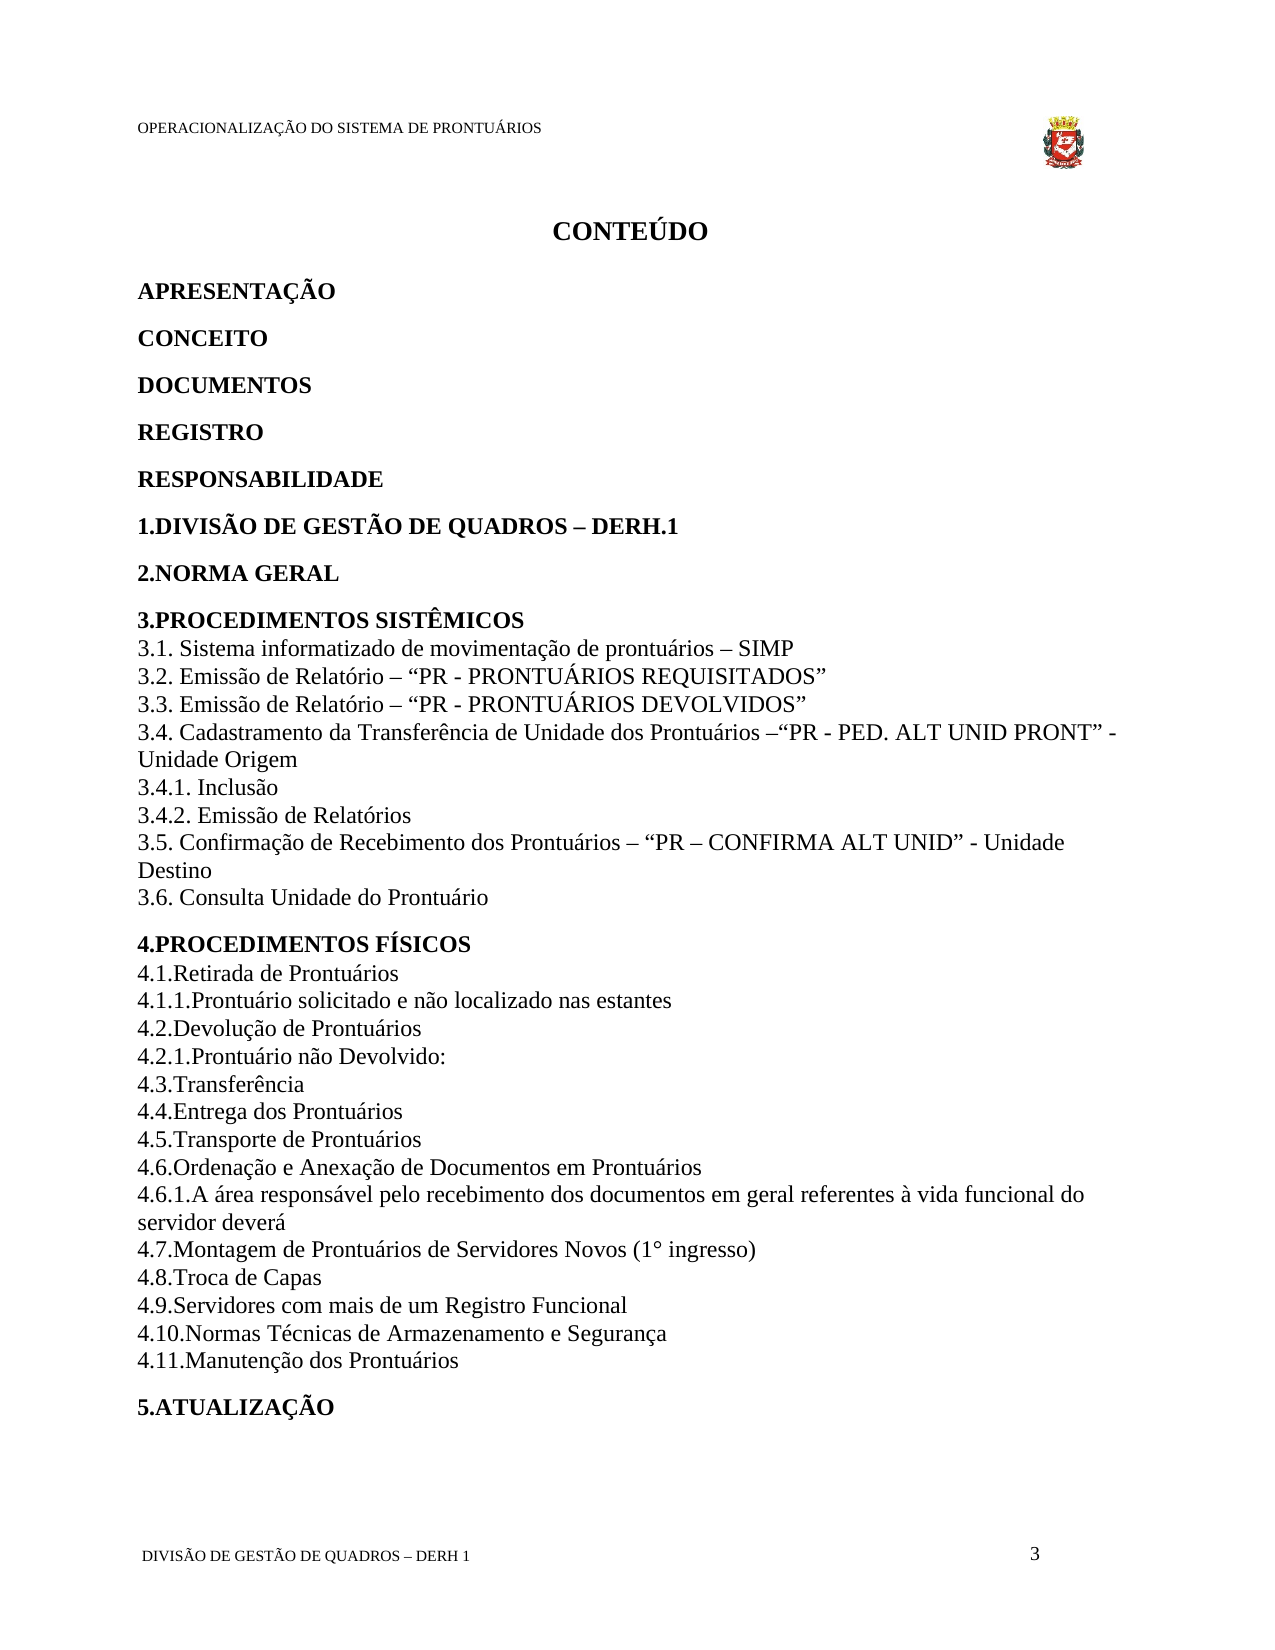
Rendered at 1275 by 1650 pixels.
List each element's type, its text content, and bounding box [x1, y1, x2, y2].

text 3.4.1. Inclusão [137, 773, 1125, 801]
list Ordenação e Anexação de Documentos em Prontuários [137, 1153, 1125, 1180]
list Troca de Capas [137, 1263, 1125, 1291]
list ATUALIZAÇÃO [137, 1393, 1125, 1421]
list A área responsável pelo recebimento dos documentos em geral referentes à vida funcional do servidor deverá [137, 1181, 1123, 1235]
text REGISTRO [137, 418, 1125, 446]
text CONTEÚDO [137, 215, 1123, 247]
list Entrega dos Prontuários [137, 1097, 1125, 1125]
text 3.3. Emissão de Relatório – “PR - PRONTUÁRIOS DEVOLVIDOS” [137, 690, 1125, 717]
list PROCEDIMENTOS FÍSICOS [137, 930, 1125, 958]
list Montagem de Prontuários de Servidores Novos (1° ingresso) [137, 1235, 1125, 1263]
list Prontuário não Devolvido: [137, 1042, 1125, 1069]
text 3.5. Confirmação de Recebimento dos Prontuários – “PR – CONFIRMA ALT UNID” - Unidade Destino [137, 829, 1123, 883]
list Normas Técnicas de Armazenamento e Segurança [137, 1319, 1125, 1346]
table_header 3 [756, 1539, 1039, 1564]
list NORMA GERAL [137, 559, 1125, 587]
list Devolução de Prontuários [137, 1014, 1125, 1042]
text DOCUMENTOS [137, 371, 1125, 399]
text 3.4.2. Emissão de Relatórios [137, 801, 1125, 828]
list DIVISÃO DE GESTÃO DE QUADROS – DERH.1 [137, 512, 1125, 540]
list Transporte de Prontuários [137, 1125, 1125, 1153]
text 3.6. Consulta Unidade do Prontuário [137, 883, 1125, 911]
list Servidores com mais de um Registro Funcional [137, 1291, 1125, 1318]
text 3.1. Sistema informatizado de movimentação de prontuários – SIMP [137, 634, 1125, 662]
list Manutenção dos Prontuários [137, 1346, 1125, 1374]
text 3.4. Cadastramento da Transferência de Unidade dos Prontuários –“PR - PED. ALT UNID PRONT” - Unidade Origem [137, 718, 1123, 772]
text 3.2. Emissão de Relatório – “PR - PRONTUÁRIOS REQUISITADOS” [137, 662, 1125, 690]
text RESPONSABILIDADE [137, 465, 1125, 493]
list Transferência [137, 1069, 1125, 1097]
text CONCEITO [137, 324, 1125, 352]
list Prontuário solicitado e não localizado nas estantes [137, 986, 1125, 1014]
table_header DIVISÃO DE GESTÃO DE QUADROS – DERH 1 [142, 1539, 756, 1564]
list PROCEDIMENTOS SISTÊMICOS [137, 606, 1125, 634]
text APRESENTAÇÃO [137, 277, 1125, 304]
text OPERACIONALIZAÇÃO DO SISTEMA DE PRONTUÁRIOS [137, 119, 1043, 137]
list Retirada de Prontuários [137, 958, 1125, 986]
